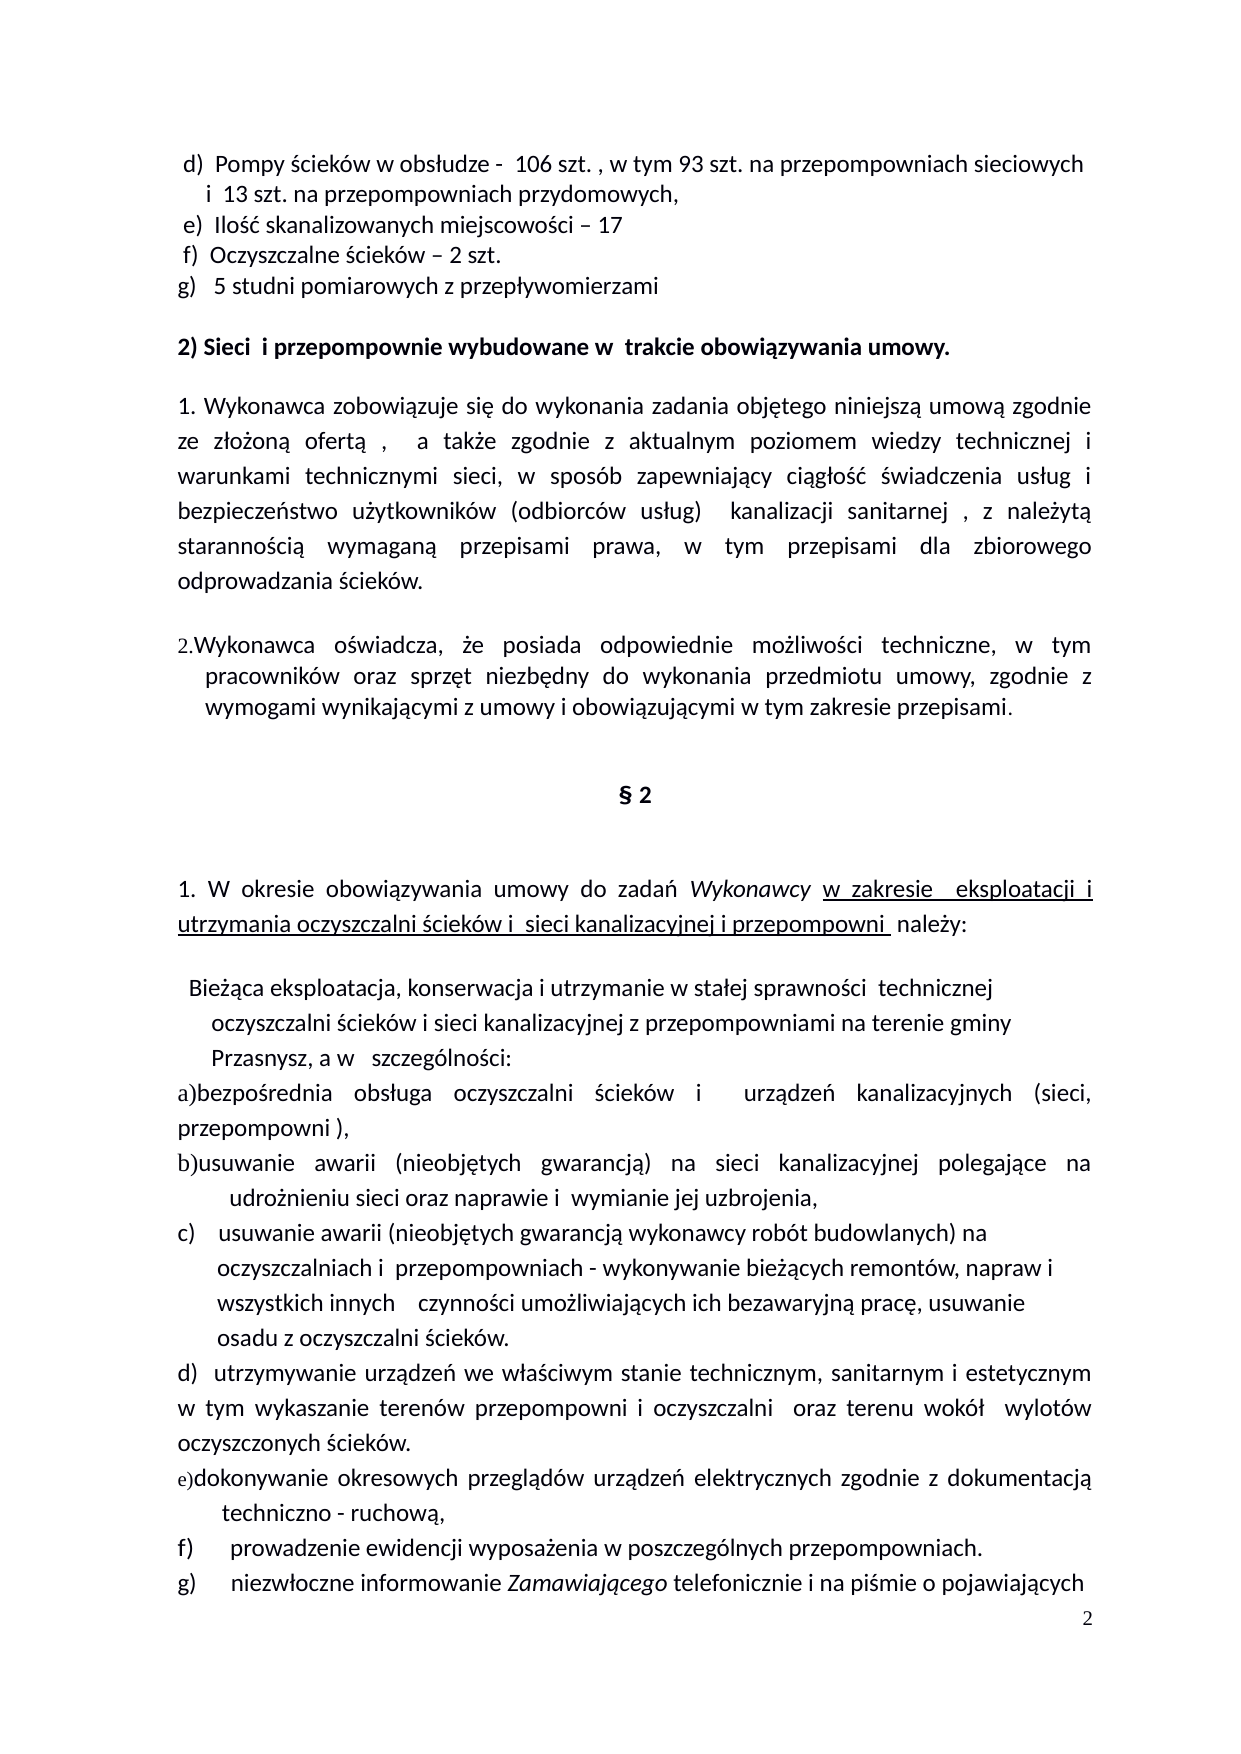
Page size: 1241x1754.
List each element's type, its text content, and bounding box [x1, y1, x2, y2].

text osadu z oczyszczalni ścieków. [177, 1322, 1092, 1353]
text 2) Sieci i przepompownie wybudowane w trakcie obowiązywania umowy. [177, 331, 1092, 361]
text f) prowadzenie ewidencji wyposażenia w poszczególnych przepompowniach. [177, 1532, 1092, 1563]
list dokonywanie okresowych przeglądów urządzeń elektrycznych zgodnie z dokumentacją techniczno - ruchową, [177, 1462, 1092, 1528]
text f) Oczyszczalne ścieków – 2 szt. [177, 239, 1092, 270]
list usuwanie awarii (nieobjętych gwarancją) na sieci kanalizacyjnej polegające na udrożnieniu sieci oraz naprawie i wymianie jej uzbrojenia, [177, 1147, 1092, 1213]
text g) 5 studni pomiarowych z przepływomierzami [177, 270, 1092, 300]
text 1. W okresie obowiązywania umowy do zadań Wykonawcy w zakresie eksploatacji i utrzymania oczyszczalni ścieków i sieci kanalizacyjnej i przepompowni należy: [177, 873, 1092, 938]
text § 2 [177, 779, 1092, 810]
list bezpośrednia obsługa oczyszczalni ścieków i urządzeń kanalizacyjnych (sieci, przepompowni ), [177, 1077, 1092, 1143]
text c) usuwanie awarii (nieobjętych gwarancją wykonawcy robót budowlanych) na [177, 1217, 1092, 1248]
text d) Pompy ścieków w obsłudze - 106 szt. , w tym 93 szt. na przepompowniach sieciowych [177, 148, 1092, 178]
text e) Ilość skanalizowanych miejscowości – 17 [177, 209, 1092, 239]
text d) utrzymywanie urządzeń we właściwym stanie technicznym, sanitarnym i estetycznym w tym wykaszanie terenów przepompowni i oczyszczalni oraz terenu wokół wylotów oczyszczonych ścieków. [177, 1357, 1092, 1458]
text Przasnysz, a w szczególności: [177, 1042, 1092, 1073]
text 1. Wykonawca zobowiązuje się do wykonania zadania objętego niniejszą umową zgodnie ze złożoną ofertą , a także zgodnie z aktualnym poziomem wiedzy technicznej i warunkami technicznymi sieci, w sposób zapewniający ciągłość świadczenia usług i bezpieczeństwo użytkowników (odbiorców usług) kanalizacji sanitarnej , z należytą starannością wymaganą przepisami prawa, w tym przepisami dla zbiorowego odprowadzania ścieków. [177, 391, 1092, 596]
text i 13 szt. na przepompowniach przydomowych, [177, 178, 1092, 209]
text Bieżąca eksploatacja, konserwacja i utrzymanie w stałej sprawności technicznej [177, 972, 1092, 1003]
list Wykonawca oświadcza, że posiada odpowiednie możliwości techniczne, w tym pracowników oraz sprzęt niezbędny do wykonania przedmiotu umowy, zgodnie z wymogami wynikającymi z umowy i obowiązującymi w tym zakresie przepisami. [177, 630, 1092, 721]
text wszystkich innych czynności umożliwiających ich bezawaryjną pracę, usuwanie [177, 1287, 1092, 1318]
text oczyszczalniach i przepompowniach - wykonywanie bieżących remontów, napraw i [177, 1252, 1092, 1283]
text g) niezwłoczne informowanie Zamawiającego telefonicznie i na piśmie o pojawiających [177, 1567, 1092, 1598]
text oczyszczalni ścieków i sieci kanalizacyjnej z przepompowniami na terenie gminy [177, 1007, 1092, 1038]
